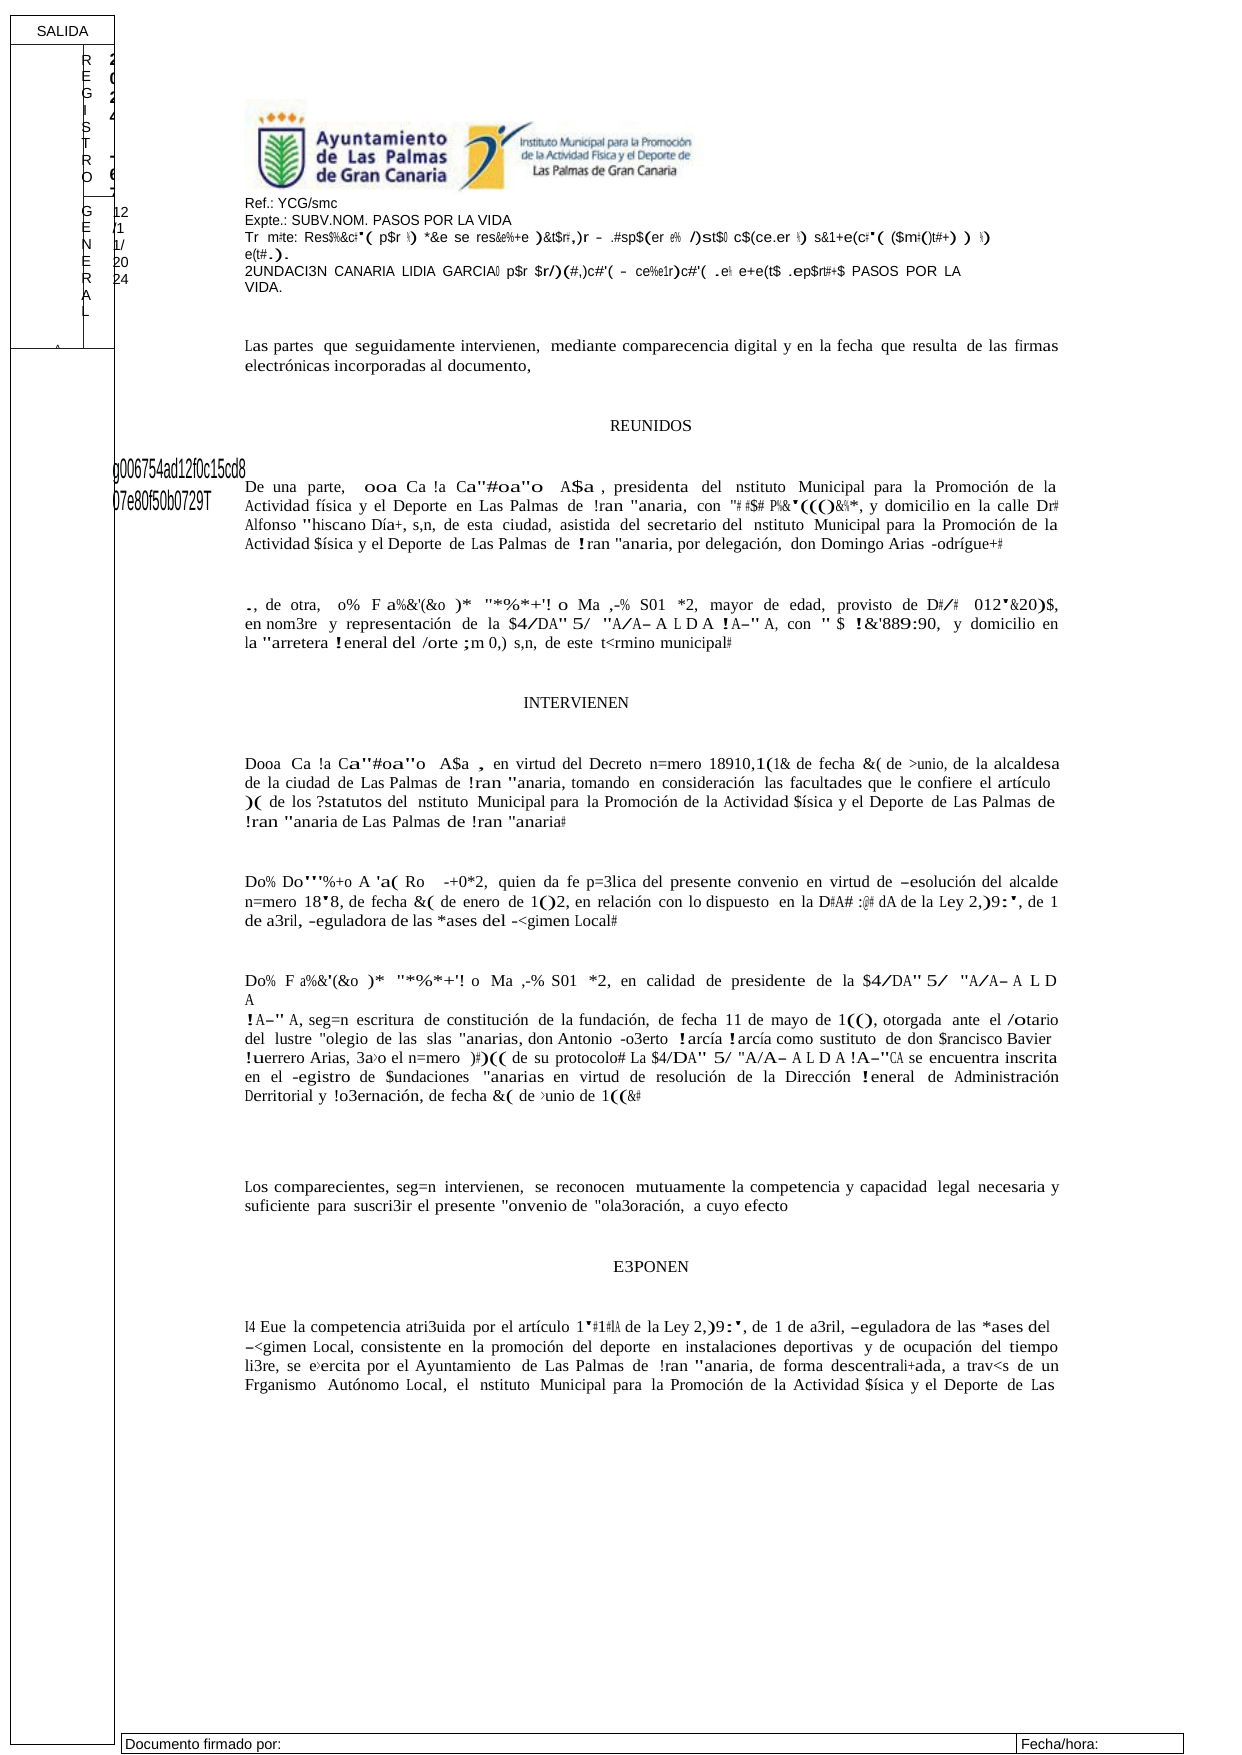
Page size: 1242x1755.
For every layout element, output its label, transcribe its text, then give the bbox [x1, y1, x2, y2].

text De una parte, ooa Ca !a Ca"#oa"o A$a , presidenta del nstituto Municipal para la Promoción de la Actividad física y el Deporte en Las Palmas de !ran "anaria, con "# #$# P%&'((()&%*, y domicilio en la calle Dr# Alfonso "hiscano Día+, s,n, de esta ciudad, asistida del secretario del nstituto Municipal para la Promoción de la Actividad $ísica y el Deporte de Las Palmas de !ran "anaria, por delegación, don Domingo Arias -odrígue+# [244, 476, 1059, 553]
text I4 Eue la competencia atri3uida por el artículo 1'#1#lA de la Ley 2,)9:', de 1 de a3ril, -eguladora de las *ases del [244, 1317, 1057, 1336]
table_header Documento firmado por: [122, 1734, 1016, 1753]
text -<gimen Local, consistente en la promoción del deporte en instalaciones deportivas y de ocupación del tiempo li3re, se e>ercita por el Ayuntamiento de Las Palmas de !ran "anaria, de forma descentrali+ada, a trav<s de un Frganismo Autónomo Local, el nstituto Municipal para la Promoción de la Actividad $ísica y el Deporte de Las [244, 1336, 1059, 1394]
text Las partes que seguidamente intervienen, mediante comparecencia digital y en la fecha que resulta de las firmas electrónicas incorporadas al documento, [244, 336, 1058, 374]
table_header Fecha/hora: [1017, 1734, 1183, 1753]
text Do% F a%&'(&o )* "*%*+'! o Ma ,-% S01 *2, en calidad de presidente de la $4/DA" 5/ "A/A- A L D A [244, 971, 1059, 1009]
table_header SALIDA [11, 16, 114, 44]
text Tr m#te: Res$%&c#'( p$r %) *&e se res&e%+e )&t$r#,)r - .#sp$(er e% /)st$0 c$(ce.er %) s&1+e(c#'( ($m#()t#+) ) %) e(t#.). [244, 229, 991, 262]
text 2UNDACI3N CANARIA LIDIA GARCIA0 p$r $r/)(#,)c#'( - ce%e1r)c#'( .e% e+e(t$ .ep$rt#+$ PASOS POR LA VIDA. [244, 262, 961, 296]
table_cell 12/11/2024 [84, 197, 114, 348]
text REUNIDOS [604, 416, 697, 435]
text !uerrero Arias, 3a>o el n=mero )#)(( de su protocolo# La $4/DA" 5/ "A/A- A L D A !A-"CA se encuentra inscrita en el -egistro de $undaciones "anarias en virtud de resolución de la Dirección !eneral de Administración Derritorial y !o3ernación, de fecha &( de >unio de 1((&# [244, 1048, 1059, 1105]
text E3PONEN [608, 1257, 694, 1276]
text )( de los ?statutos del nstituto Municipal para la Promoción de la Actividad $ísica y el Deporte de Las Palmas de [244, 792, 1057, 811]
table_cell 2024 - 67864 [84, 45, 114, 196]
text Dooa Ca !a Ca"#oa"o A$a , en virtud del Decreto n=mero 18910,1(1& de fecha &( de >unio, de la alcaldesa de la ciudad de Las Palmas de !ran "anaria, tomando en consideración las facultades que le confiere el artículo [244, 754, 1059, 792]
text !ran "anaria de Las Palmas de !ran "anaria# [244, 812, 572, 831]
text ., de otra, o% F a%&'(&o )* "*%*+'! o Ma ,-% S01 *2, mayor de edad, provisto de D#/# 012'&20)$, en nom3re y representación de la $4/DA" 5/ "A/A- A L D A !A-" A, con " $ !&'889:90, y domicilio en la "arretera !eneral del /orte ;m 0,) s,n, de este t<rmino municipal# [244, 594, 1059, 652]
text Do% Do"'%+o A 'a( Ro -+0*2, quien da fe p=3lica del presente convenio en virtud de -esolución del alcalde n=mero 18'8, de fecha &( de enero de 1()2, en relación con lo dispuesto en la D#A# :@# dA de la Ley 2,)9:', de 1 de a3ril, -eguladora de las *ases del -<gimen Local# [244, 872, 1059, 930]
text !A-" A, seg=n escritura de constitución de la fundación, de fecha 11 de mayo de 1((), otorgada ante el /otario del lustre "olegio de las slas "anarias, don Antonio -o3erto !arcía !arcía como sustituto de don $rancisco Bavier [244, 1009, 1059, 1048]
text Ref.: YCG/smc [244, 195, 342, 212]
text Expte.: SUBV.NOM. PASOS POR LA VIDA [244, 212, 514, 228]
text INTERVIENEN [518, 693, 634, 712]
table_cell REGISTRO GENERAL Ayuntamiento de Las Palmas de Gran Canaria [11, 45, 83, 348]
table_cell COPIA AUTÉNTICA que puede ser comprobada mediante el Código Seguro de Verificación en http://sedeelectronica.laspalmasgc.es/valDoc/index.jsp g006754ad12f0c15cd807e80f50b0729T [11, 349, 114, 1744]
text Los comparecientes, seg=n intervienen, se reconocen mutuamente la competencia y capacidad legal necesaria y suficiente para suscri3ir el presente "onvenio de "ola3oración, a cuyo efecto [244, 1177, 1059, 1215]
